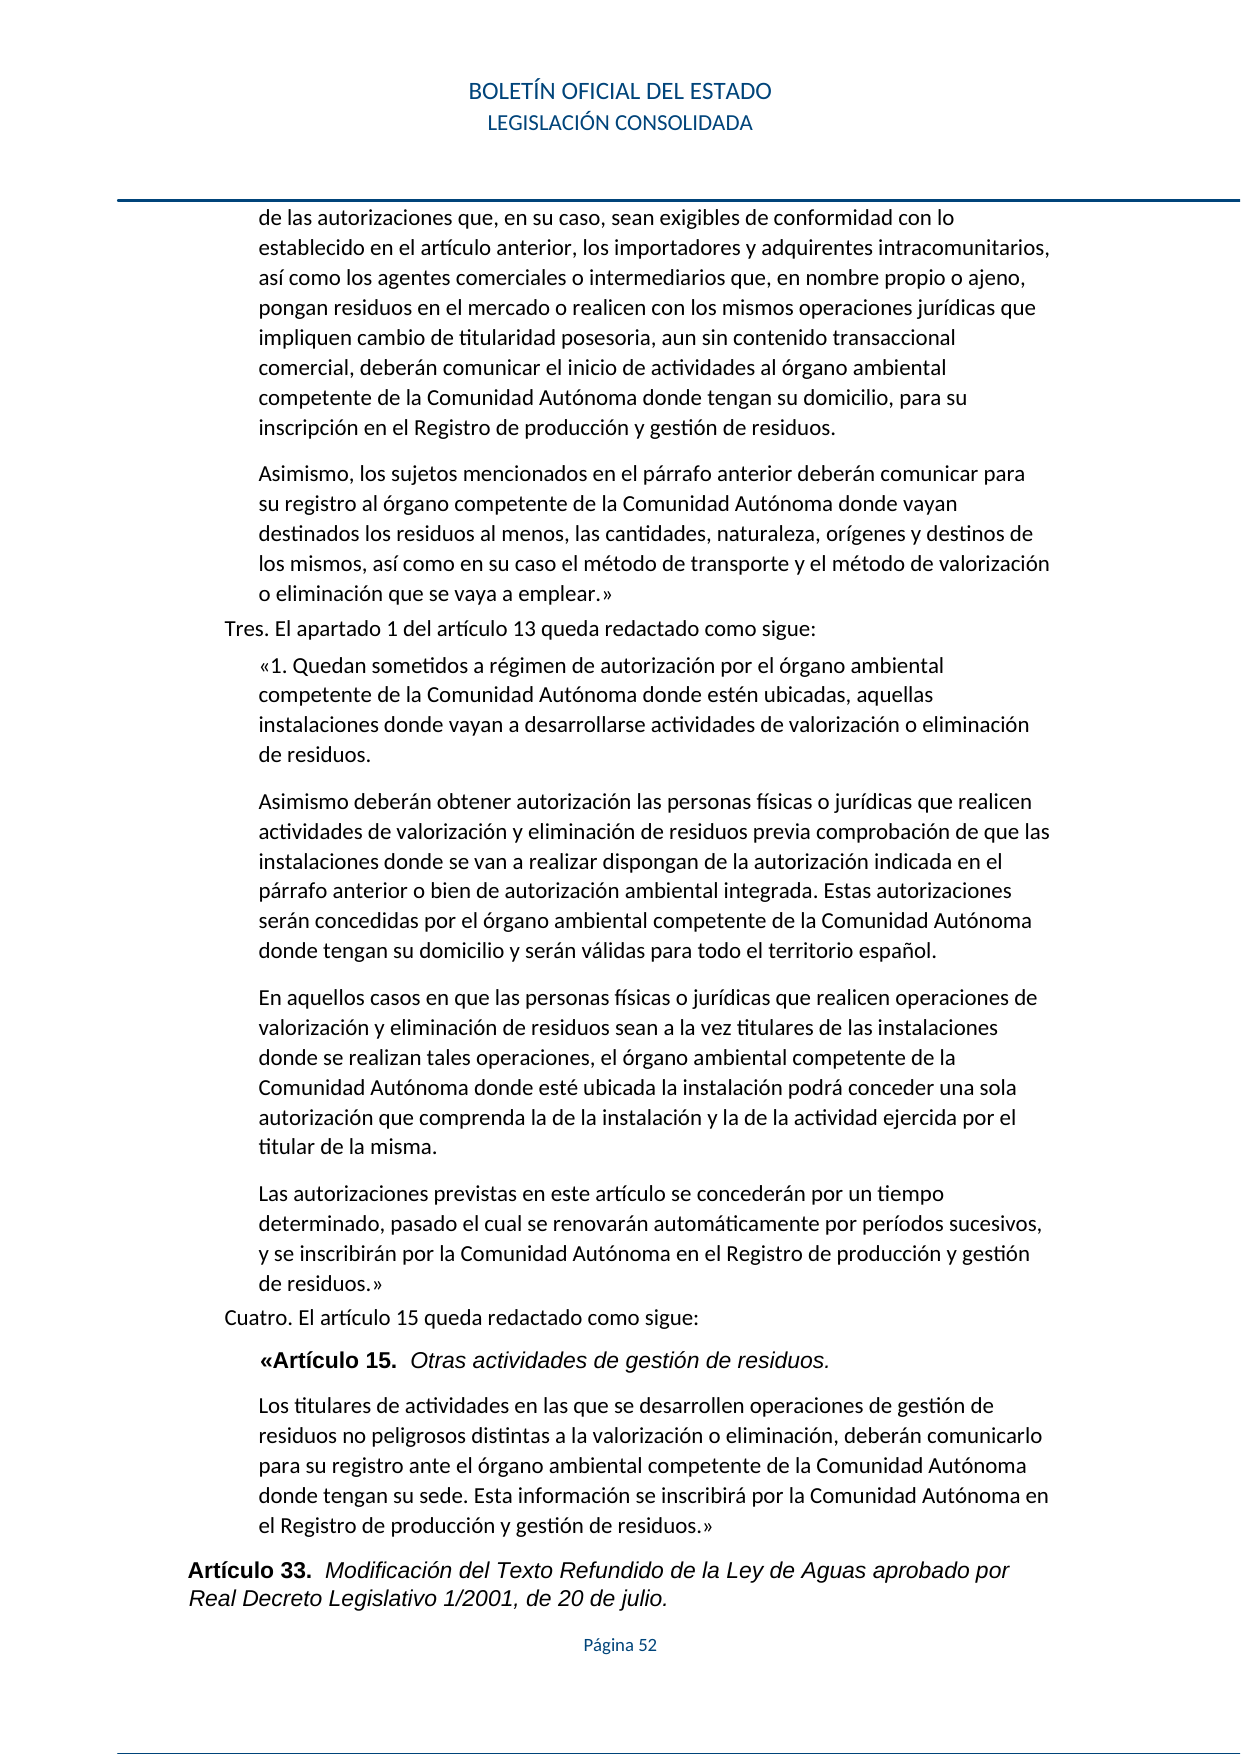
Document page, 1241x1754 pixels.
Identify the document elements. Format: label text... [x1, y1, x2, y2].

text Artículo 33. Modificación del Texto Refundido de la Ley de Aguas aprobado por Real Decreto Legislativo 1/2001, de 20 de julio. [187, 1557, 1051, 1612]
text de las autorizaciones que, en su caso, sean exigibles de conformidad con lo establecido en el artículo anterior, los importadores y adquirentes intracomunitarios, así como los agentes comerciales o intermediarios que, en nombre propio o ajeno, pongan residuos en el mercado o realicen con los mismos operaciones jurídicas que impliquen cambio de titularidad posesoria, aun sin contenido transaccional comercial, deberán comunicar el inicio de actividades al órgano ambiental competente de la Comunidad Autónoma donde tengan su domicilio, para su inscripción en el Registro de producción y gestión de residuos. [258, 202, 1051, 441]
text [258, 173, 1051, 199]
text Las autorizaciones previstas en este artículo se concederán por un tiempo determinado, pasado el cual se renovarán automáticamente por períodos sucesivos, y se inscribirán por la Comunidad Autónoma en el Registro de producción y gestión de residuos.» [258, 1179, 1051, 1297]
text Asimismo, los sujetos mencionados en el párrafo anterior deberán comunicar para su registro al órgano competente de la Comunidad Autónoma donde vayan destinados los residuos al menos, las cantidades, naturaleza, orígenes y destinos de los mismos, así como en su caso el método de transporte y el método de valorización o eliminación que se vaya a emplear.» [258, 459, 1051, 607]
text Los titulares de actividades en las que se desarrollen operaciones de gestión de residuos no peligrosos distintas a la valorización o eliminación, deberán comunicarlo para su registro ante el órgano ambiental competente de la Comunidad Autónoma donde tengan su sede. Esta información se inscribirá por la Comunidad Autónoma en el Registro de producción y gestión de residuos.» [258, 1392, 1051, 1539]
text Tres. El apartado 1 del artículo 13 queda redactado como sigue: [224, 614, 1051, 642]
text Asimismo deberán obtener autorización las personas físicas o jurídicas que realicen actividades de valorización y eliminación de residuos previa comprobación de que las instalaciones donde se van a realizar dispongan de la autorización indicada en el párrafo anterior o bien de autorización ambiental integrada. Estas autorizaciones serán concedidas por el órgano ambiental competente de la Comunidad Autónoma donde tengan su domicilio y serán válidas para todo el territorio español. [258, 787, 1051, 964]
text Cuatro. El artículo 15 queda redactado como sigue: [224, 1303, 1051, 1331]
text «1. Quedan sometidos a régimen de autorización por el órgano ambiental competente de la Comunidad Autónoma donde estén ubicadas, aquellas instalaciones donde vayan a desarrollarse actividades de valorización o eliminación de residuos. [258, 651, 1051, 768]
text «Artículo 15. Otras actividades de gestión de residuos. [260, 1347, 1051, 1373]
text En aquellos casos en que las personas físicas o jurídicas que realicen operaciones de valorización y eliminación de residuos sean a la vez titulares de las instalaciones donde se realizan tales operaciones, el órgano ambiental competente de la Comunidad Autónoma donde esté ubicada la instalación podrá conceder una sola autorización que comprenda la de la instalación y la de la actividad ejercida por el titular de la misma. [258, 983, 1051, 1161]
